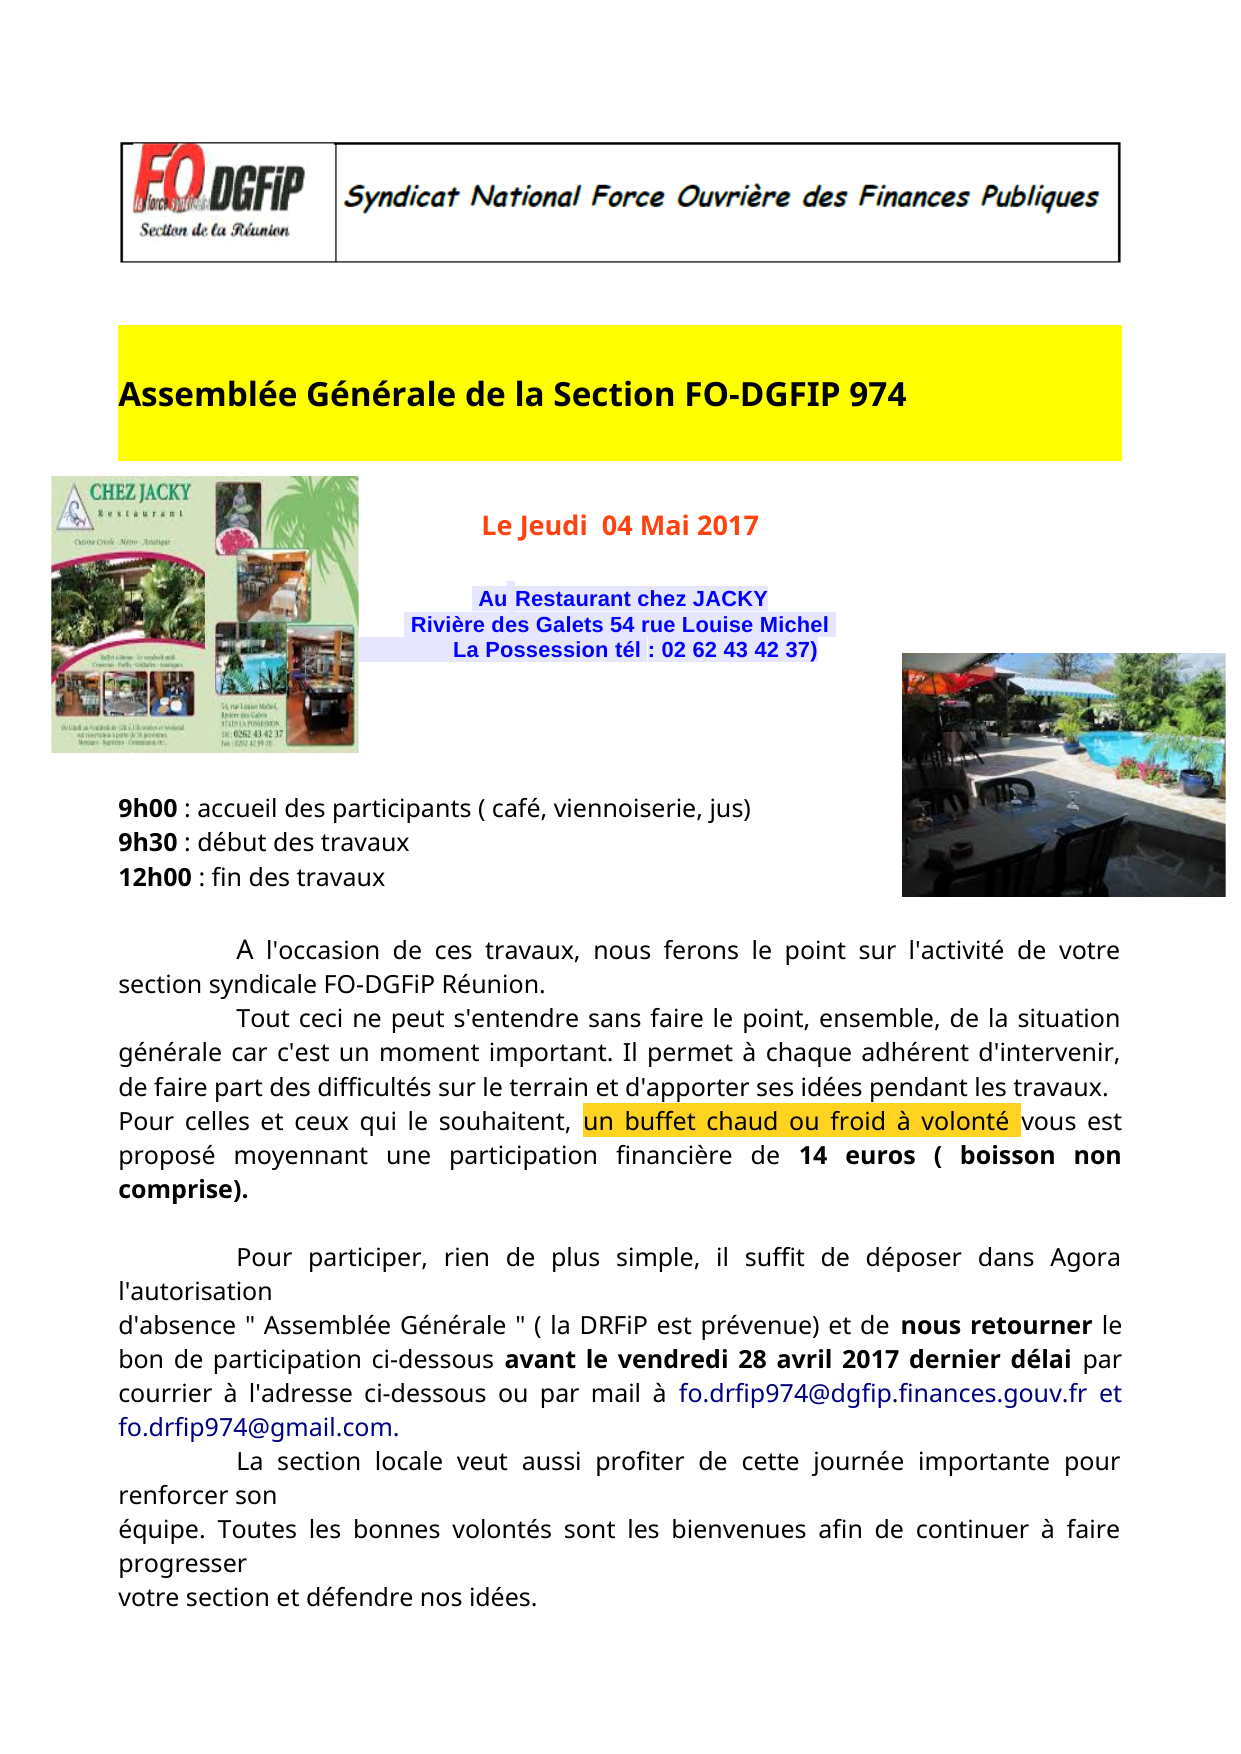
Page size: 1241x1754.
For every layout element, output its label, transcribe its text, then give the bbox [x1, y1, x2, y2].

text 9h00 : accueil des participants ( café, viennoiserie, jus) [118, 791, 902, 825]
text Rivière des Galets 54 rue Louise Michel [359, 612, 1122, 637]
text Assemblée Générale de la Section FO-DGFIP 974 [118, 371, 1122, 416]
text 9h30 : début des travaux [118, 825, 902, 859]
text Le Jeudi 04 Mai 2017 [359, 507, 1122, 544]
text Tout ceci ne peut s'entendre sans faire le point, ensemble, de la situation générale car c'est un moment important. Il permet à chaque adhérent d'intervenir, de faire part des difficultés sur le terrain et d'apporter ses idées pendant les travaux. [118, 1001, 1122, 1103]
text équipe. Toutes les bonnes volontés sont les bienvenues afin de continuer à faire progresser [118, 1512, 1122, 1580]
text Au Restaurant chez JACKY [359, 581, 1122, 612]
text La section locale veut aussi profiter de cette journée importante pour renforcer son [118, 1444, 1122, 1512]
text A l'occasion de ces travaux, nous ferons le point sur l'activité de votre section syndicale FO-DGFiP Réunion. [118, 930, 1122, 1001]
picture [902, 653, 1226, 897]
text votre section et défendre nos idées. [118, 1580, 1122, 1614]
text Pour participer, rien de plus simple, il suffit de déposer dans Agora l'autorisation [118, 1239, 1122, 1308]
picture [51, 476, 359, 753]
text 97419 La Possession tél : 02 62 43 42 37) [359, 637, 1122, 662]
text Pour celles et ceux qui le souhaitent, un buffet chaud ou froid à volonté vous est proposé moyennant une participation financière de 14 euros ( boisson non comprise). [118, 1103, 1122, 1205]
text d'absence " Assemblée Générale " ( la DRFiP est prévenue) et de nous retourner le bon de participation ci-dessous avant le vendredi 28 avril 2017 dernier délai par courrier à l'adresse ci-dessous ou par mail à fo.drfip974@dgfip.finances.gouv.fr et fo.drfip974@gmail.com. [118, 1308, 1122, 1444]
text 12h00 : fin des travaux [118, 859, 902, 893]
